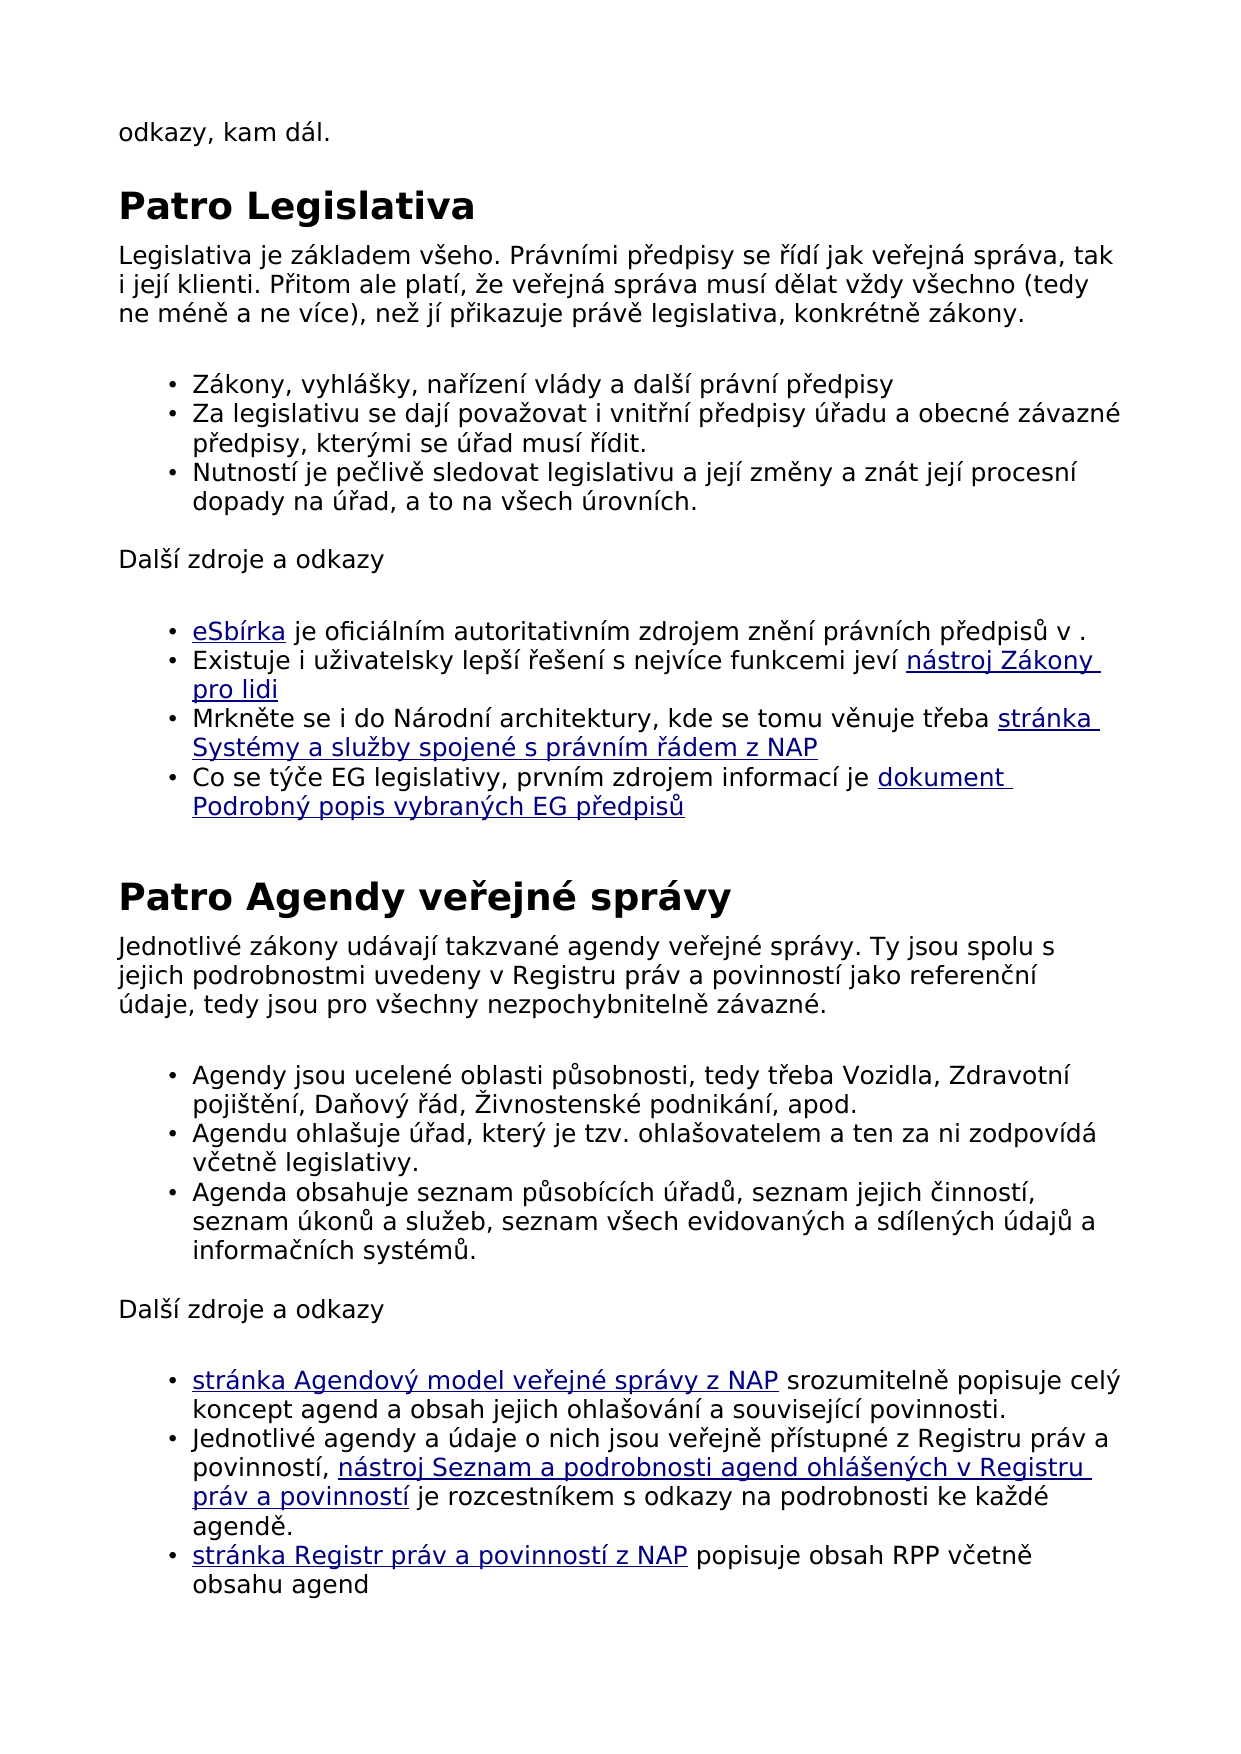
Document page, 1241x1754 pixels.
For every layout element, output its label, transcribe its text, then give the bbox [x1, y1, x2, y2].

list Zákony, vyhlášky, nařízení vlády a další právní předpisy [177, 370, 1122, 399]
list eSbírka je oficiálním autoritativním zdrojem znění právních předpisů v . [177, 617, 1122, 646]
list Za legislativu se dají považovat i vnitřní předpisy úřadu a obecné závazné předpisy, kterými se úřad musí řídit. [177, 399, 1122, 458]
text Další zdroje a odkazy [118, 1295, 1122, 1324]
text odkazy, kam dál. [118, 118, 1122, 147]
text Legislativa je základem všeho. Právními předpisy se řídí jak veřejná správa, tak i její klienti. Přitom ale platí, že veřejná správa musí dělat vždy všechno (tedy ne méně a ne více), než jí přikazuje právě legislativa, konkrétně zákony. [118, 241, 1122, 328]
text Jednotlivé zákony udávají takzvané agendy veřejné správy. Ty jsou spolu s jejich podrobnostmi uvedeny v Registru práv a povinností jako referenční údaje, tedy jsou pro všechny nezpochybnitelně závazné. [118, 932, 1122, 1019]
list Nutností je pečlivě sledovat legislativu a její změny a znát její procesní dopady na úřad, a to na všech úrovních. [177, 458, 1122, 516]
list stránka Agendový model veřejné správy z NAP srozumitelně popisuje celý koncept agend a obsah jejich ohlašování a související povinnosti. [177, 1366, 1122, 1424]
list Co se týče EG legislativy, prvním zdrojem informací je dokument Podrobný popis vybraných EG předpisů [177, 763, 1122, 821]
list stránka Registr práv a povinností z NAP popisuje obsah RPP včetně obsahu agend [177, 1541, 1122, 1599]
subtitle Patro Agendy veřejné správy [118, 876, 1122, 919]
list Agendu ohlašuje úřad, který je tzv. ohlašovatelem a ten za ni zodpovídá včetně legislativy. [177, 1119, 1122, 1178]
list Jednotlivé agendy a údaje o nich jsou veřejně přístupné z Registru práv a povinností, nástroj Seznam a podrobnosti agend ohlášených v Registru práv a povinností je rozcestníkem s odkazy na podrobnosti ke každé agendě. [177, 1424, 1122, 1541]
list Mrkněte se i do Národní architektury, kde se tomu věnuje třeba stránka Systémy a služby spojené s právním řádem z NAP [177, 704, 1122, 763]
subtitle Patro Legislativa [118, 185, 1122, 228]
text Další zdroje a odkazy [118, 546, 1122, 575]
list Existuje i uživatelsky lepší řešení s nejvíce funkcemi jeví nástroj Zákony pro lidi [177, 646, 1122, 704]
list Agendy jsou ucelené oblasti působnosti, tedy třeba Vozidla, Zdravotní pojištění, Daňový řád, Živnostenské podnikání, apod. [177, 1061, 1122, 1119]
list Agenda obsahuje seznam působících úřadů, seznam jejich činností, seznam úkonů a služeb, seznam všech evidovaných a sdílených údajů a informačních systémů. [177, 1178, 1122, 1265]
